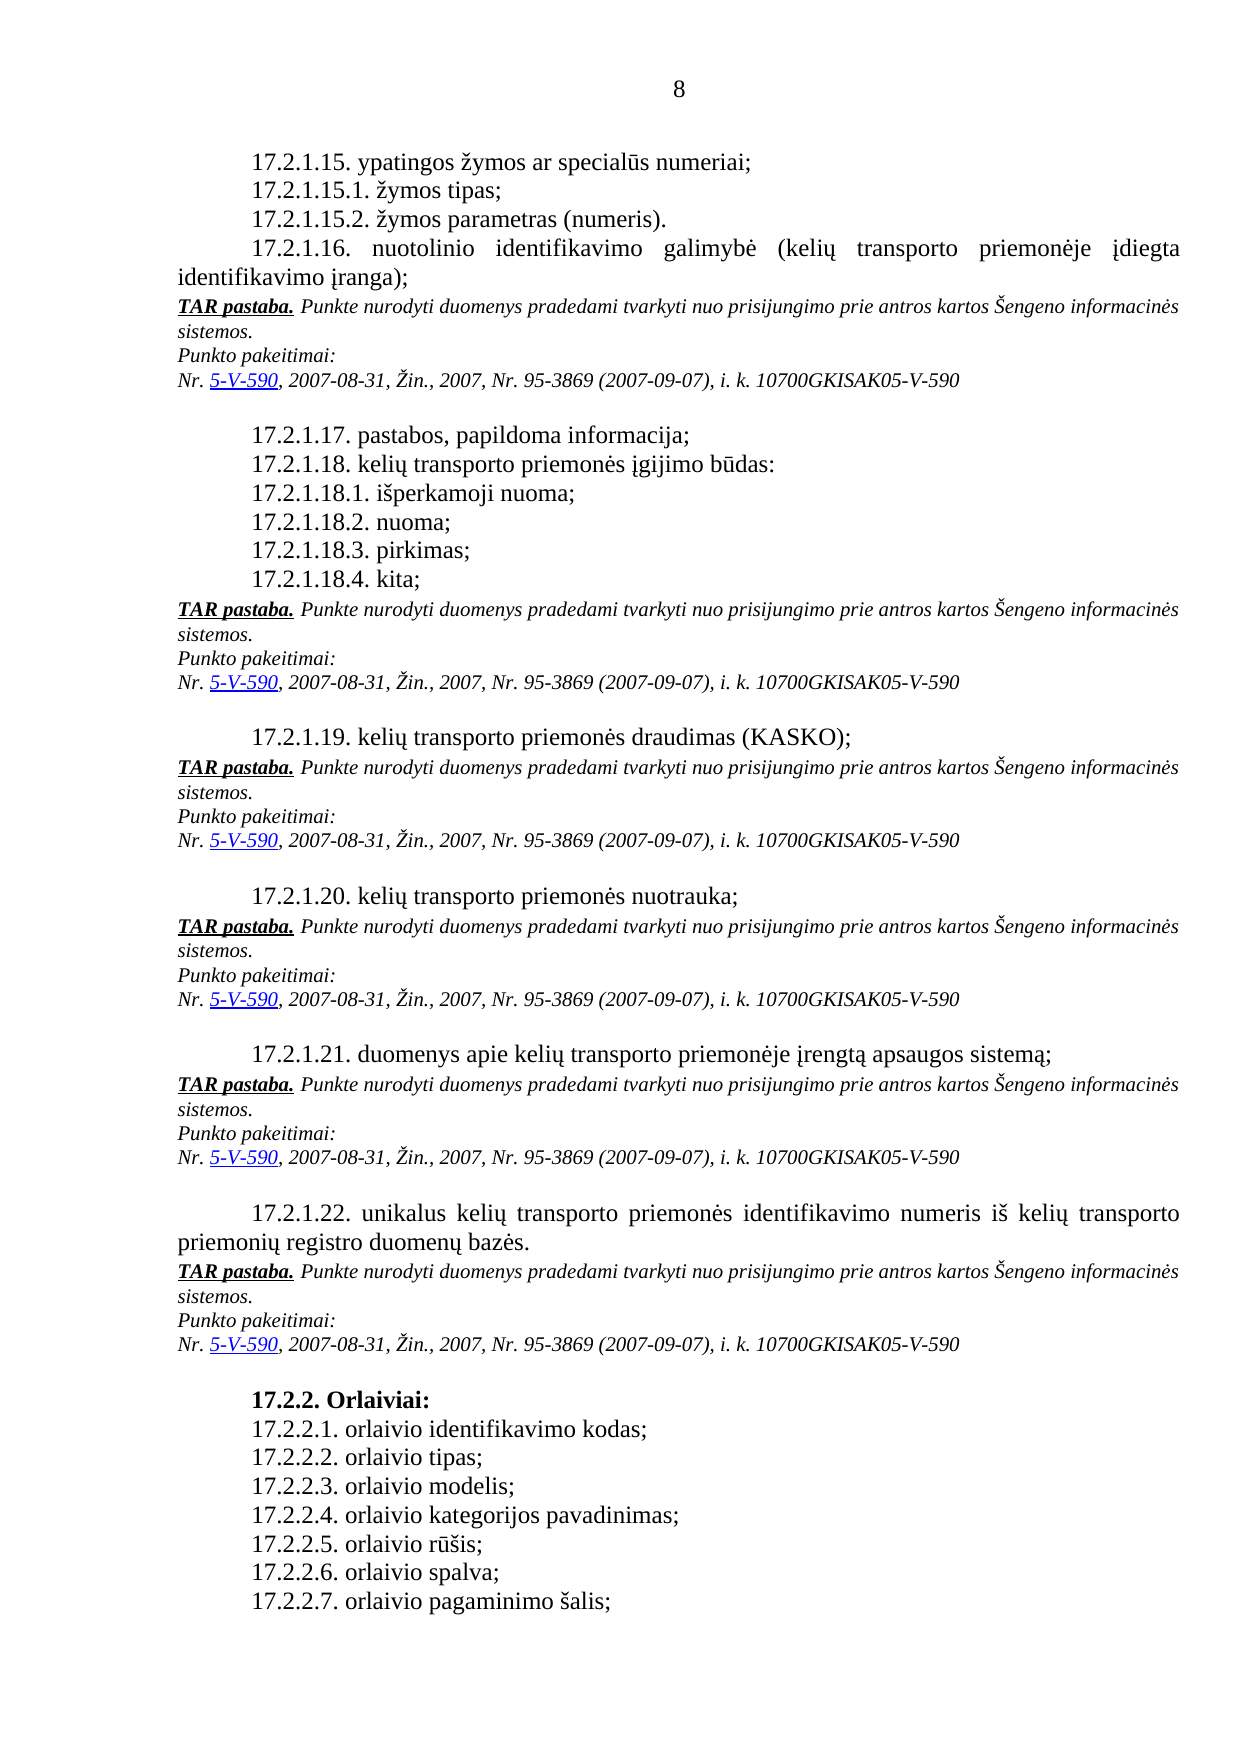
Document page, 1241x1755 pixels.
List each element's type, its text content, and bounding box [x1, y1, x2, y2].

text 17.2.1.19. kelių transporto priemonės draudimas (KASKO); [177, 722, 1181, 751]
text 17.2.1.15.2. žymos parametras (numeris). [177, 204, 1181, 233]
text 17.2.2.1. orlaivio identifikavimo kodas; [177, 1414, 1181, 1442]
text 17.2.2.2. orlaivio tipas; [177, 1442, 1181, 1471]
text Punkto pakeitimai: [177, 343, 1181, 367]
text TAR pastaba. Punkte nurodyti duomenys pradedami tvarkyti nuo prisijungimo prie antros kartos Šengeno informacinės sistemos. [177, 751, 1181, 804]
text Nr. 5-V-590, 2007-08-31, Žin., 2007, Nr. 95-3869 (2007-09-07), i. k. 10700GKISAK05-V-590 [177, 828, 1181, 852]
text 17.2.1.21. duomenys apie kelių transporto priemonėje įrengtą apsaugos sistemą; [177, 1039, 1181, 1068]
text 17.2.1.18.4. kita; [177, 564, 1181, 593]
text Nr. 5-V-590, 2007-08-31, Žin., 2007, Nr. 95-3869 (2007-09-07), i. k. 10700GKISAK05-V-590 [177, 367, 1181, 392]
text 17.2.2.4. orlaivio kategorijos pavadinimas; [177, 1500, 1181, 1529]
text 17.2.1.18.2. nuoma; [177, 507, 1181, 535]
text 17.2.2.6. orlaivio spalva; [177, 1557, 1181, 1586]
text Punkto pakeitimai: [177, 646, 1181, 670]
text 17.2.1.22. unikalus kelių transporto priemonės identifikavimo numeris iš kelių transporto priemonių registro duomenų bazės. [177, 1198, 1181, 1255]
text Punkto pakeitimai: [177, 962, 1181, 987]
text 17.2.1.17. pastabos, papildoma informacija; [177, 420, 1181, 449]
text TAR pastaba. Punkte nurodyti duomenys pradedami tvarkyti nuo prisijungimo prie antros kartos Šengeno informacinės sistemos. [177, 291, 1181, 343]
text Nr. 5-V-590, 2007-08-31, Žin., 2007, Nr. 95-3869 (2007-09-07), i. k. 10700GKISAK05-V-590 [177, 987, 1181, 1011]
text 17.2.1.18. kelių transporto priemonės įgijimo būdas: [177, 449, 1181, 478]
text Punkto pakeitimai: [177, 1308, 1181, 1332]
text 17.2.2.3. orlaivio modelis; [177, 1471, 1181, 1500]
text Nr. 5-V-590, 2007-08-31, Žin., 2007, Nr. 95-3869 (2007-09-07), i. k. 10700GKISAK05-V-590 [177, 670, 1181, 694]
text Nr. 5-V-590, 2007-08-31, Žin., 2007, Nr. 95-3869 (2007-09-07), i. k. 10700GKISAK05-V-590 [177, 1145, 1181, 1169]
text 17.2.2. Orlaiviai: [177, 1385, 1181, 1414]
text 17.2.2.5. orlaivio rūšis; [177, 1529, 1181, 1557]
text Nr. 5-V-590, 2007-08-31, Žin., 2007, Nr. 95-3869 (2007-09-07), i. k. 10700GKISAK05-V-590 [177, 1332, 1181, 1356]
text TAR pastaba. Punkte nurodyti duomenys pradedami tvarkyti nuo prisijungimo prie antros kartos Šengeno informacinės sistemos. [177, 910, 1181, 962]
text TAR pastaba. Punkte nurodyti duomenys pradedami tvarkyti nuo prisijungimo prie antros kartos Šengeno informacinės sistemos. [177, 593, 1181, 646]
text TAR pastaba. Punkte nurodyti duomenys pradedami tvarkyti nuo prisijungimo prie antros kartos Šengeno informacinės sistemos. [177, 1255, 1181, 1308]
text 17.2.1.18.3. pirkimas; [177, 535, 1181, 564]
text 17.2.2.7. orlaivio pagaminimo šalis; [177, 1586, 1181, 1615]
text 17.2.1.20. kelių transporto priemonės nuotrauka; [177, 881, 1181, 910]
text 17.2.1.15. ypatingos žymos ar specialūs numeriai; [177, 147, 1181, 176]
text TAR pastaba. Punkte nurodyti duomenys pradedami tvarkyti nuo prisijungimo prie antros kartos Šengeno informacinės sistemos. [177, 1068, 1181, 1121]
text 17.2.1.16. nuotolinio identifikavimo galimybė (kelių transporto priemonėje įdiegta identifikavimo įranga); [177, 233, 1181, 291]
text 17.2.1.15.1. žymos tipas; [177, 176, 1181, 204]
text Punkto pakeitimai: [177, 1121, 1181, 1145]
text Punkto pakeitimai: [177, 804, 1181, 828]
text 17.2.1.18.1. išperkamoji nuoma; [177, 478, 1181, 507]
